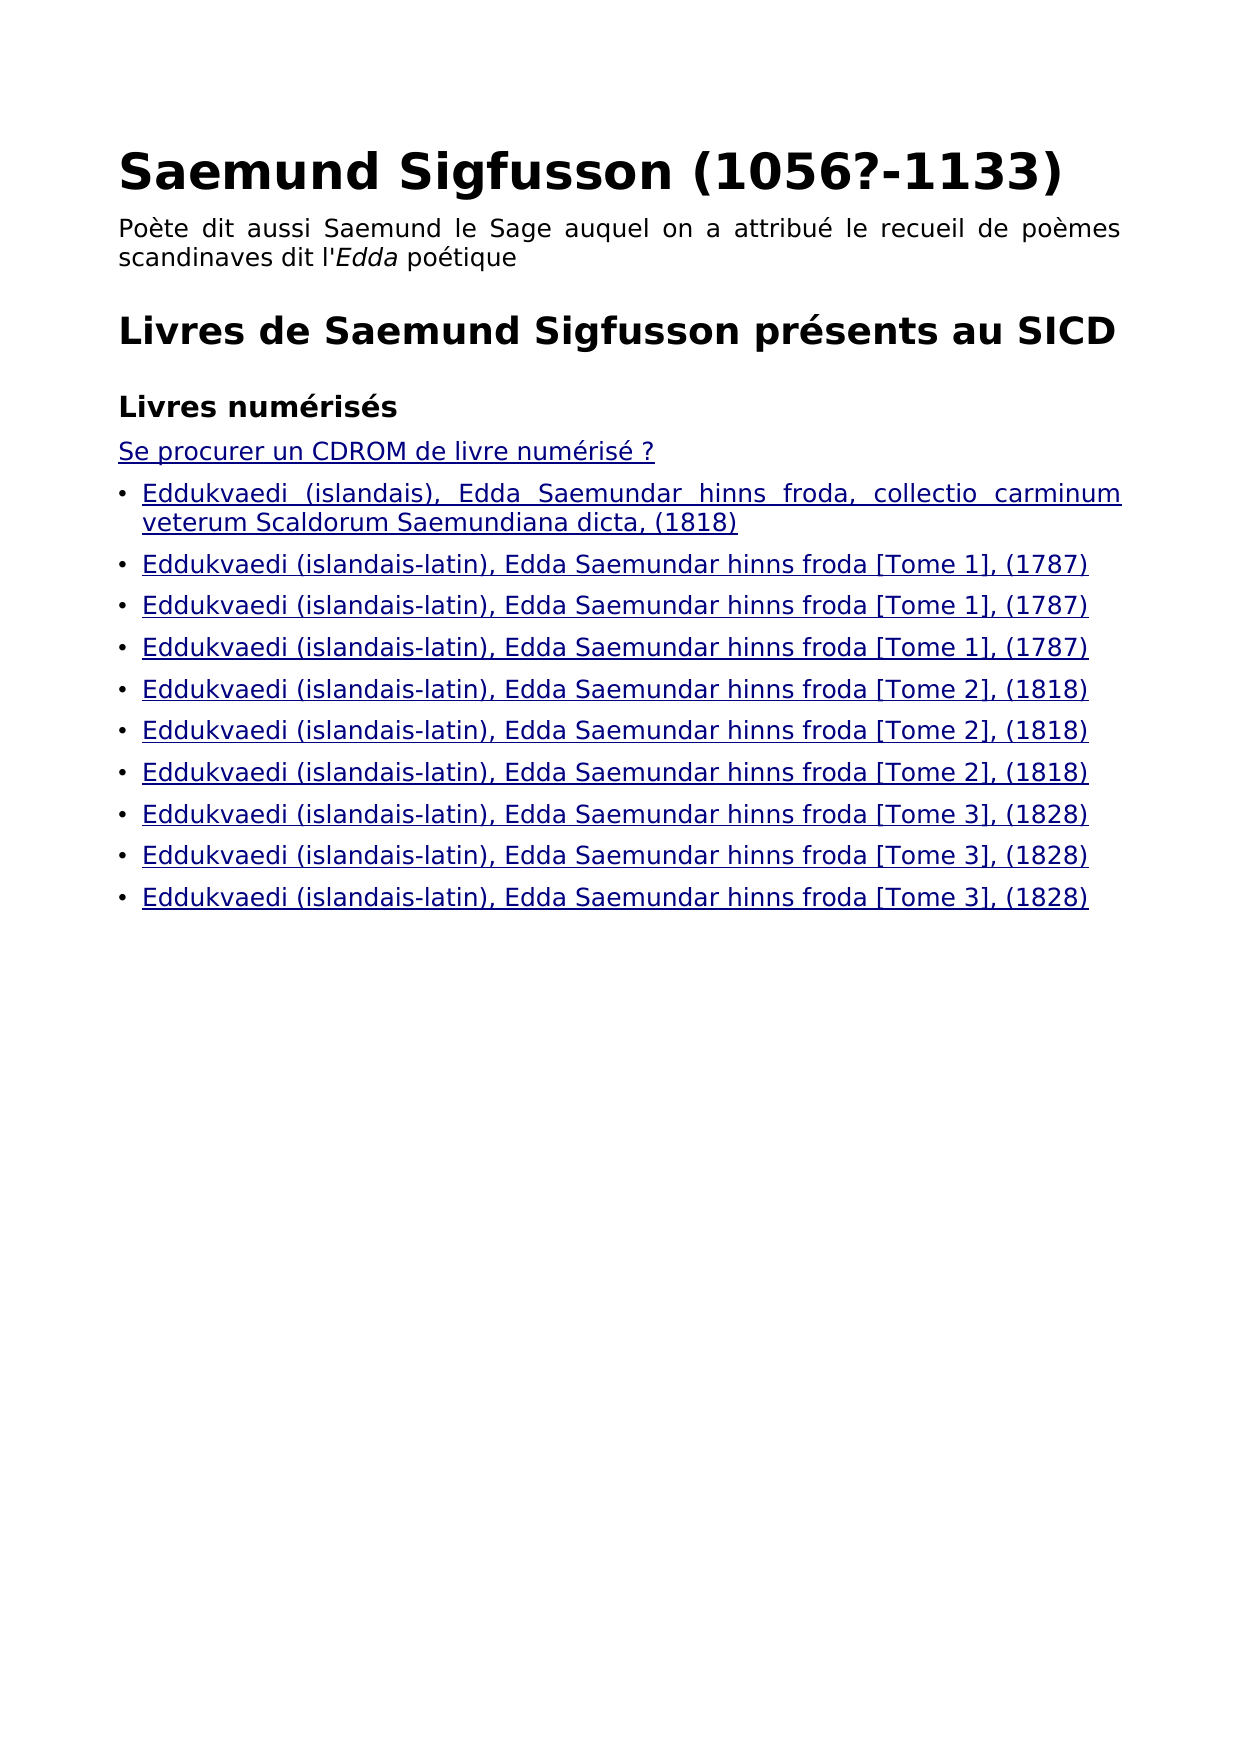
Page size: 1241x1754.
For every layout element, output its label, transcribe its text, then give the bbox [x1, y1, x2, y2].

list Eddukvaedi (islandais-latin), Edda Saemundar hinns froda [Tome 3], (1828) [118, 800, 1122, 829]
list Eddukvaedi (islandais-latin), Edda Saemundar hinns froda [Tome 2], (1818) [118, 675, 1122, 704]
subtitle Livres numérisés [118, 391, 1122, 425]
list Eddukvaedi (islandais-latin), Edda Saemundar hinns froda [Tome 1], (1787) [118, 550, 1122, 579]
list Eddukvaedi (islandais-latin), Edda Saemundar hinns froda [Tome 2], (1818) [118, 716, 1122, 746]
list Eddukvaedi (islandais), Edda Saemundar hinns froda, collectio carminum veterum Scaldorum Saemundiana dicta, (1818) [118, 479, 1122, 537]
text Poète dit aussi Saemund le Sage auquel on a attribué le recueil de poèmes scandinaves dit l'Edda poétique [118, 214, 1122, 272]
list Eddukvaedi (islandais-latin), Edda Saemundar hinns froda [Tome 3], (1828) [118, 883, 1122, 912]
list Eddukvaedi (islandais-latin), Edda Saemundar hinns froda [Tome 3], (1828) [118, 841, 1122, 871]
list Eddukvaedi (islandais-latin), Edda Saemundar hinns froda [Tome 1], (1787) [118, 591, 1122, 621]
list Eddukvaedi (islandais-latin), Edda Saemundar hinns froda [Tome 1], (1787) [118, 633, 1122, 662]
text Se procurer un CDROM de livre numérisé ? [118, 437, 1122, 466]
list Eddukvaedi (islandais-latin), Edda Saemundar hinns froda [Tome 2], (1818) [118, 758, 1122, 787]
subtitle Saemund Sigfusson (1056?-1133) [118, 143, 1122, 201]
subtitle Livres de Saemund Sigfusson présents au SICD [118, 310, 1122, 353]
